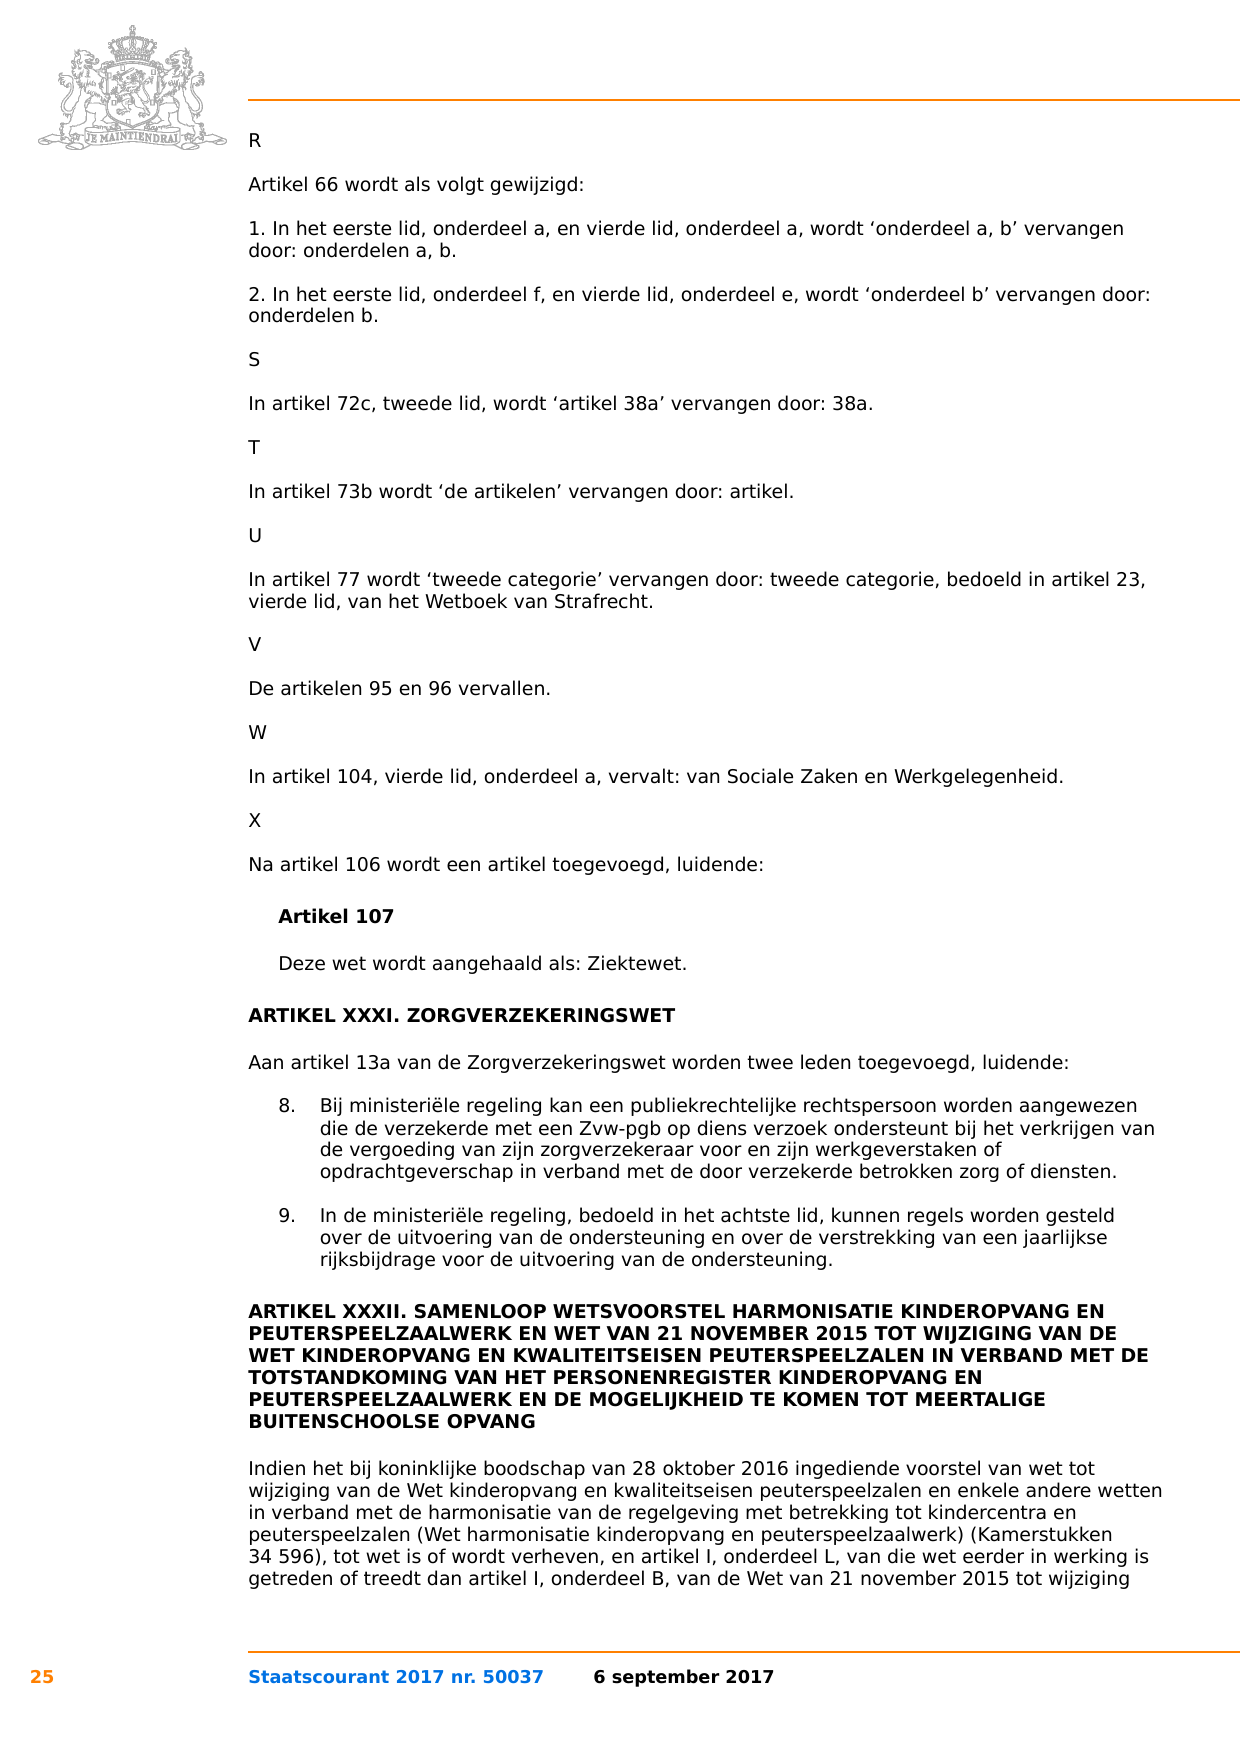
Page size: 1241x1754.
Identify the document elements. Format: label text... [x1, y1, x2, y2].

text S [248, 349, 1163, 371]
text Indien het bij koninklijke boodschap van 28 oktober 2016 ingediende voorstel van wet tot wijziging van de Wet kinderopvang en kwaliteitseisen peuterspeelzalen en enkele andere wetten in verband met de harmonisatie van de regelgeving met betrekking tot kindercentra en peuterspeelzalen (Wet harmonisatie kinderopvang en peuterspeelzaalwerk) (Kamerstukken 34 596), tot wet is of wordt verheven, en artikel I, onderdeel L, van die wet eerder in werking is getreden of treedt dan artikel I, onderdeel B, van de Wet van 21 november 2015 tot wijziging [248, 1458, 1163, 1590]
text In artikel 104, vierde lid, onderdeel a, vervalt: van Sociale Zaken en Werkgelegenheid. [248, 766, 1163, 788]
text Artikel 66 wordt als volgt gewijzigd: [248, 174, 1163, 196]
subtitle Artikel 107 [278, 906, 1163, 928]
text X [248, 810, 1163, 832]
text R [248, 130, 1163, 152]
text Na artikel 106 wordt een artikel toegevoegd, luidende: [248, 854, 1163, 876]
subtitle ARTIKEL XXXI. ZORGVERZEKERINGSWET [248, 1004, 1163, 1027]
text Aan artikel 13a van de Zorgverzekeringswet worden twee leden toegevoegd, luidende: [248, 1052, 1163, 1073]
text In artikel 77 wordt ‘tweede categorie’ vervangen door: tweede categorie, bedoeld in artikel 23, vierde lid, van het Wetboek van Strafrecht. [248, 568, 1163, 612]
text In artikel 72c, tweede lid, wordt ‘artikel 38a’ vervangen door: 38a. [248, 393, 1163, 415]
text 9. In de ministeriële regeling, bedoeld in het achtste lid, kunnen regels worden gesteld over de uitvoering van de ondersteuning en over de verstrekking van een jaarlijkse rijksbijdrage voor de uitvoering van de ondersteuning. [278, 1205, 1163, 1271]
text In artikel 73b wordt ‘de artikelen’ vervangen door: artikel. [248, 481, 1163, 503]
text 8. Bij ministeriële regeling kan een publiekrechtelijke rechtspersoon worden aangewezen die de verzekerde met een Zvw-pgb op diens verzoek ondersteunt bij het verkrijgen van de vergoeding van zijn zorgverzekeraar voor en zijn werkgeverstaken of opdrachtgeverschap in verband met de door verzekerde betrokken zorg of diensten. [278, 1095, 1163, 1183]
text De artikelen 95 en 96 vervallen. [248, 678, 1163, 700]
text Deze wet wordt aangehaald als: Ziektewet. [278, 953, 1163, 974]
text U [248, 525, 1163, 547]
picture [38, 25, 227, 150]
text 1. In het eerste lid, onderdeel a, en vierde lid, onderdeel a, wordt ‘onderdeel a, b’ vervangen door: onderdelen a, b. [248, 218, 1163, 262]
text 2. In het eerste lid, onderdeel f, en vierde lid, onderdeel e, wordt ‘onderdeel b’ vervangen door: onderdelen b. [248, 283, 1163, 327]
text V [248, 634, 1163, 656]
subtitle ARTIKEL XXXII. SAMENLOOP WETSVOORSTEL HARMONISATIE KINDEROPVANG EN PEUTERSPEELZAALWERK EN WET VAN 21 NOVEMBER 2015 TOT WIJZIGING VAN DE WET KINDEROPVANG EN KWALITEITSEISEN PEUTERSPEELZALEN IN VERBAND MET DE TOTSTANDKOMING VAN HET PERSONENREGISTER KINDEROPVANG EN PEUTERSPEELZAALWERK EN DE MOGELIJKHEID TE KOMEN TOT MEERTALIGE BUITENSCHOOLSE OPVANG [248, 1301, 1163, 1433]
text T [248, 437, 1163, 459]
text W [248, 722, 1163, 744]
